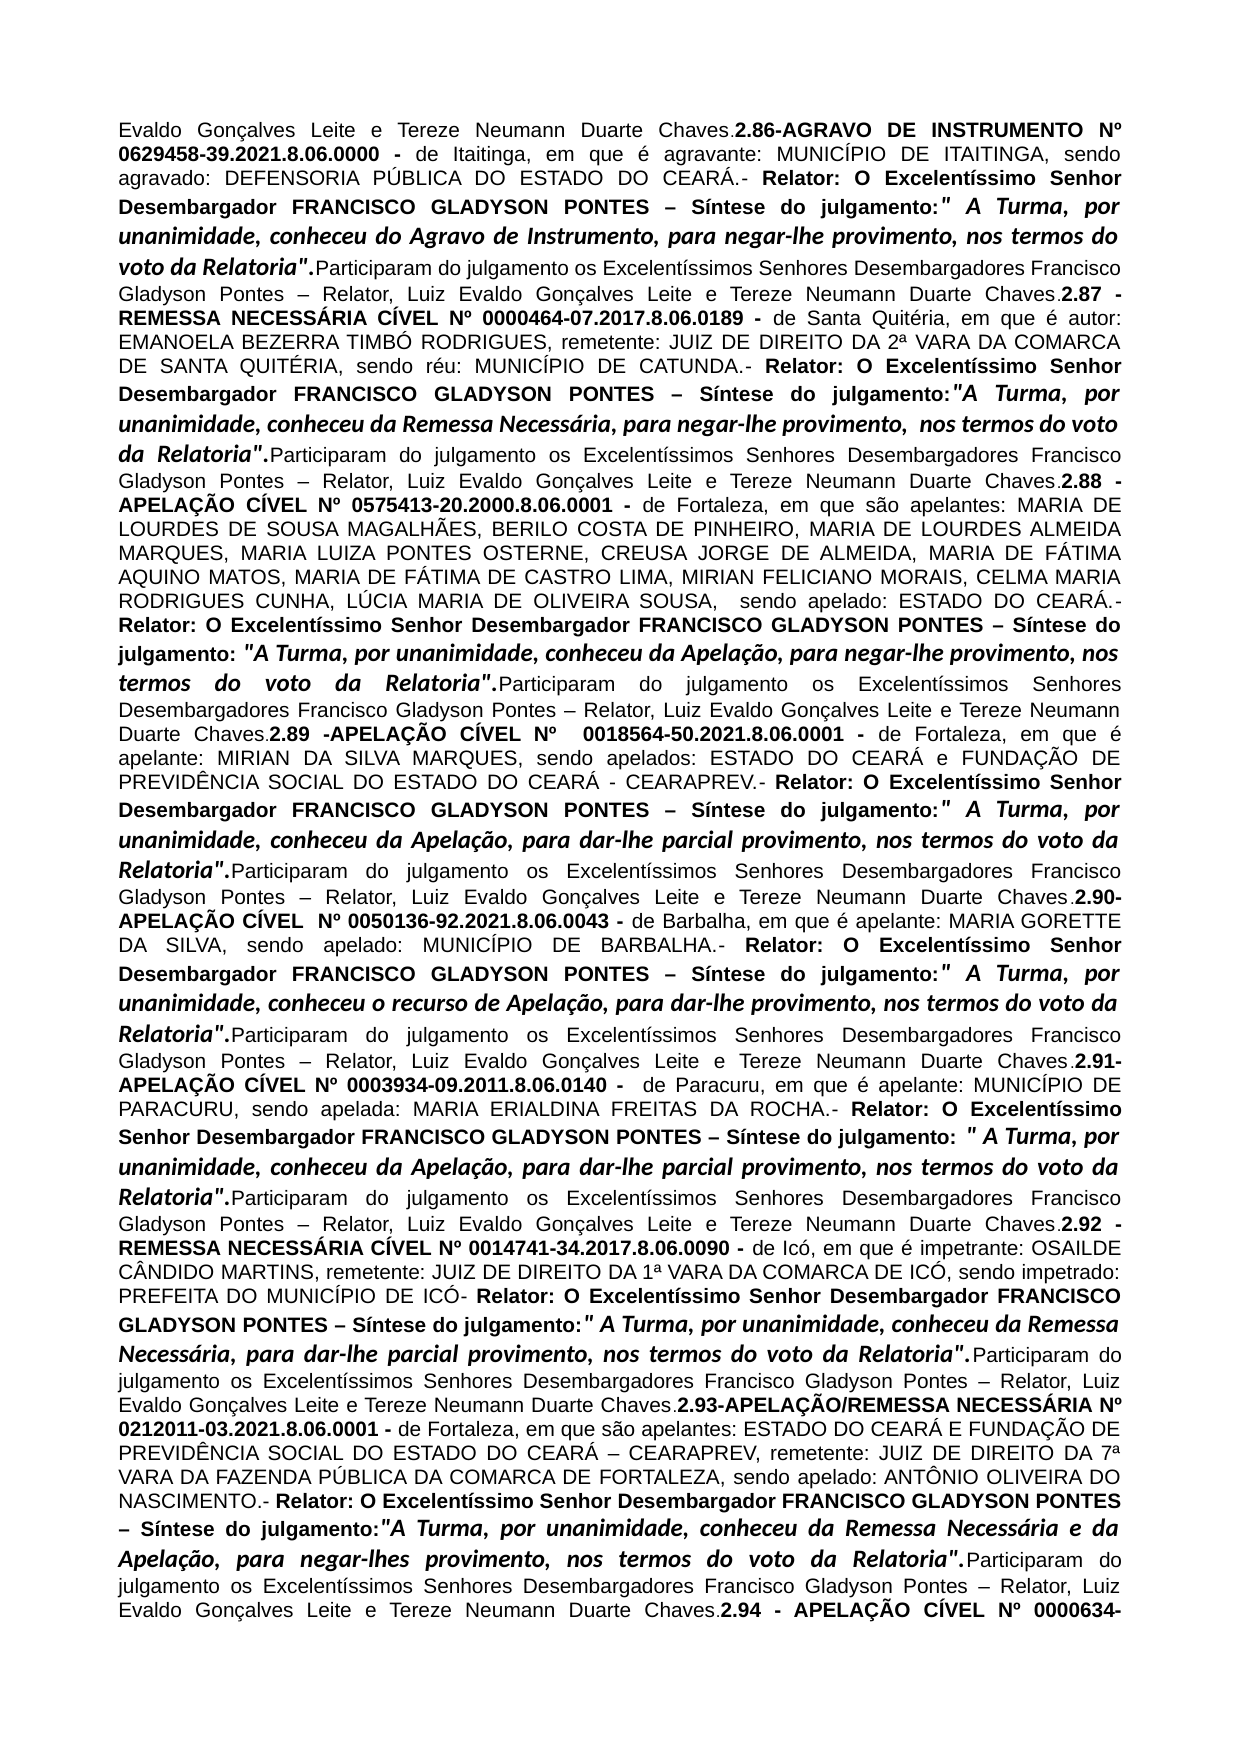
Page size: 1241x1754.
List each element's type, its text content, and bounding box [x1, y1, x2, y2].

text Evaldo Gonçalves Leite e Tereze Neumann Duarte Chaves.2.86-AGRAVO DE INSTRUMENTO Nº 0629458-39.2021.8.06.0000 - de Itaitinga, em que é agravante: MUNICÍPIO DE ITAITINGA, sendo agravado: DEFENSORIA PÚBLICA DO ESTADO DO CEARÁ.- Relator: O Excelentíssimo Senhor Desembargador FRANCISCO GLADYSON PONTES – Síntese do julgamento:" A Turma, por unanimidade, conheceu do Agravo de Instrumento, para negar-lhe provimento, nos termos do voto da Relatoria".Participaram do julgamento os Excelentíssimos Senhores Desembargadores Francisco Gladyson Pontes – Relator, Luiz Evaldo Gonçalves Leite e Tereze Neumann Duarte Chaves.2.87 - REMESSA NECESSÁRIA CÍVEL Nº 0000464-07.2017.8.06.0189 - de Santa Quitéria, em que é autor: EMANOELA BEZERRA TIMBÓ RODRIGUES, remetente: JUIZ DE DIREITO DA 2ª VARA DA COMARCA DE SANTA QUITÉRIA, sendo réu: MUNICÍPIO DE CATUNDA.- Relator: O Excelentíssimo Senhor Desembargador FRANCISCO GLADYSON PONTES – Síntese do julgamento:"A Turma, por unanimidade, conheceu da Remessa Necessária, para negar-lhe provimento, nos termos do voto da Relatoria".Participaram do julgamento os Excelentíssimos Senhores Desembargadores Francisco Gladyson Pontes – Relator, Luiz Evaldo Gonçalves Leite e Tereze Neumann Duarte Chaves.2.88 - APELAÇÃO CÍVEL Nº 0575413-20.2000.8.06.0001 - de Fortaleza, em que são apelantes: MARIA DE LOURDES DE SOUSA MAGALHÃES, BERILO COSTA DE PINHEIRO, MARIA DE LOURDES ALMEIDA MARQUES, MARIA LUIZA PONTES OSTERNE, CREUSA JORGE DE ALMEIDA, MARIA DE FÁTIMA AQUINO MATOS, MARIA DE FÁTIMA DE CASTRO LIMA, MIRIAN FELICIANO MORAIS, CELMA MARIA RODRIGUES CUNHA, LÚCIA MARIA DE OLIVEIRA SOUSA, sendo apelado: ESTADO DO CEARÁ.- Relator: O Excelentíssimo Senhor Desembargador FRANCISCO GLADYSON PONTES – Síntese do julgamento: "A Turma, por unanimidade, conheceu da Apelação, para negar-lhe provimento, nos termos do voto da Relatoria".Participaram do julgamento os Excelentíssimos Senhores Desembargadores Francisco Gladyson Pontes – Relator, Luiz Evaldo Gonçalves Leite e Tereze Neumann Duarte Chaves.2.89 -APELAÇÃO CÍVEL Nº 0018564-50.2021.8.06.0001 - de Fortaleza, em que é apelante: MIRIAN DA SILVA MARQUES, sendo apelados: ESTADO DO CEARÁ e FUNDAÇÃO DE PREVIDÊNCIA SOCIAL DO ESTADO DO CEARÁ - CEARAPREV.- Relator: O Excelentíssimo Senhor Desembargador FRANCISCO GLADYSON PONTES – Síntese do julgamento:" A Turma, por unanimidade, conheceu da Apelação, para dar-lhe parcial provimento, nos termos do voto da Relatoria".Participaram do julgamento os Excelentíssimos Senhores Desembargadores Francisco Gladyson Pontes – Relator, Luiz Evaldo Gonçalves Leite e Tereze Neumann Duarte Chaves.2.90- APELAÇÃO CÍVEL Nº 0050136-92.2021.8.06.0043 - de Barbalha, em que é apelante: MARIA GORETTE DA SILVA, sendo apelado: MUNICÍPIO DE BARBALHA.- Relator: O Excelentíssimo Senhor Desembargador FRANCISCO GLADYSON PONTES – Síntese do julgamento:" A Turma, por unanimidade, conheceu o recurso de Apelação, para dar-lhe provimento, nos termos do voto da Relatoria".Participaram do julgamento os Excelentíssimos Senhores Desembargadores Francisco Gladyson Pontes – Relator, Luiz Evaldo Gonçalves Leite e Tereze Neumann Duarte Chaves.2.91- APELAÇÃO CÍVEL Nº 0003934-09.2011.8.06.0140 - de Paracuru, em que é apelante: MUNICÍPIO DE PARACURU, sendo apelada: MARIA ERIALDINA FREITAS DA ROCHA.- Relator: O Excelentíssimo Senhor Desembargador FRANCISCO GLADYSON PONTES – Síntese do julgamento: " A Turma, por unanimidade, conheceu da Apelação, para dar-lhe parcial provimento, nos termos do voto da Relatoria".Participaram do julgamento os Excelentíssimos Senhores Desembargadores Francisco Gladyson Pontes – Relator, Luiz Evaldo Gonçalves Leite e Tereze Neumann Duarte Chaves.2.92 - REMESSA NECESSÁRIA CÍVEL Nº 0014741-34.2017.8.06.0090 - de Icó, em que é impetrante: OSAILDE CÂNDIDO MARTINS, remetente: JUIZ DE DIREITO DA 1ª VARA DA COMARCA DE ICÓ, sendo impetrado: PREFEITA DO MUNICÍPIO DE ICÓ- Relator: O Excelentíssimo Senhor Desembargador FRANCISCO GLADYSON PONTES – Síntese do julgamento:" A Turma, por unanimidade, conheceu da Remessa Necessária, para dar-lhe parcial provimento, nos termos do voto da Relatoria".Participaram do julgamento os Excelentíssimos Senhores Desembargadores Francisco Gladyson Pontes – Relator, Luiz Evaldo Gonçalves Leite e Tereze Neumann Duarte Chaves.2.93-APELAÇÃO/REMESSA NECESSÁRIA Nº 0212011-03.2021.8.06.0001 - de Fortaleza, em que são apelantes: ESTADO DO CEARÁ E FUNDAÇÃO DE PREVIDÊNCIA SOCIAL DO ESTADO DO CEARÁ – CEARAPREV, remetente: JUIZ DE DIREITO DA 7ª VARA DA FAZENDA PÚBLICA DA COMARCA DE FORTALEZA, sendo apelado: ANTÔNIO OLIVEIRA DO NASCIMENTO.- Relator: O Excelentíssimo Senhor Desembargador FRANCISCO GLADYSON PONTES – Síntese do julgamento:"A Turma, por unanimidade, conheceu da Remessa Necessária e da Apelação, para negar-lhes provimento, nos termos do voto da Relatoria".Participaram do julgamento os Excelentíssimos Senhores Desembargadores Francisco Gladyson Pontes – Relator, Luiz Evaldo Gonçalves Leite e Tereze Neumann Duarte Chaves.2.94 - APELAÇÃO CÍVEL Nº 0000634- [118, 118, 1122, 1622]
